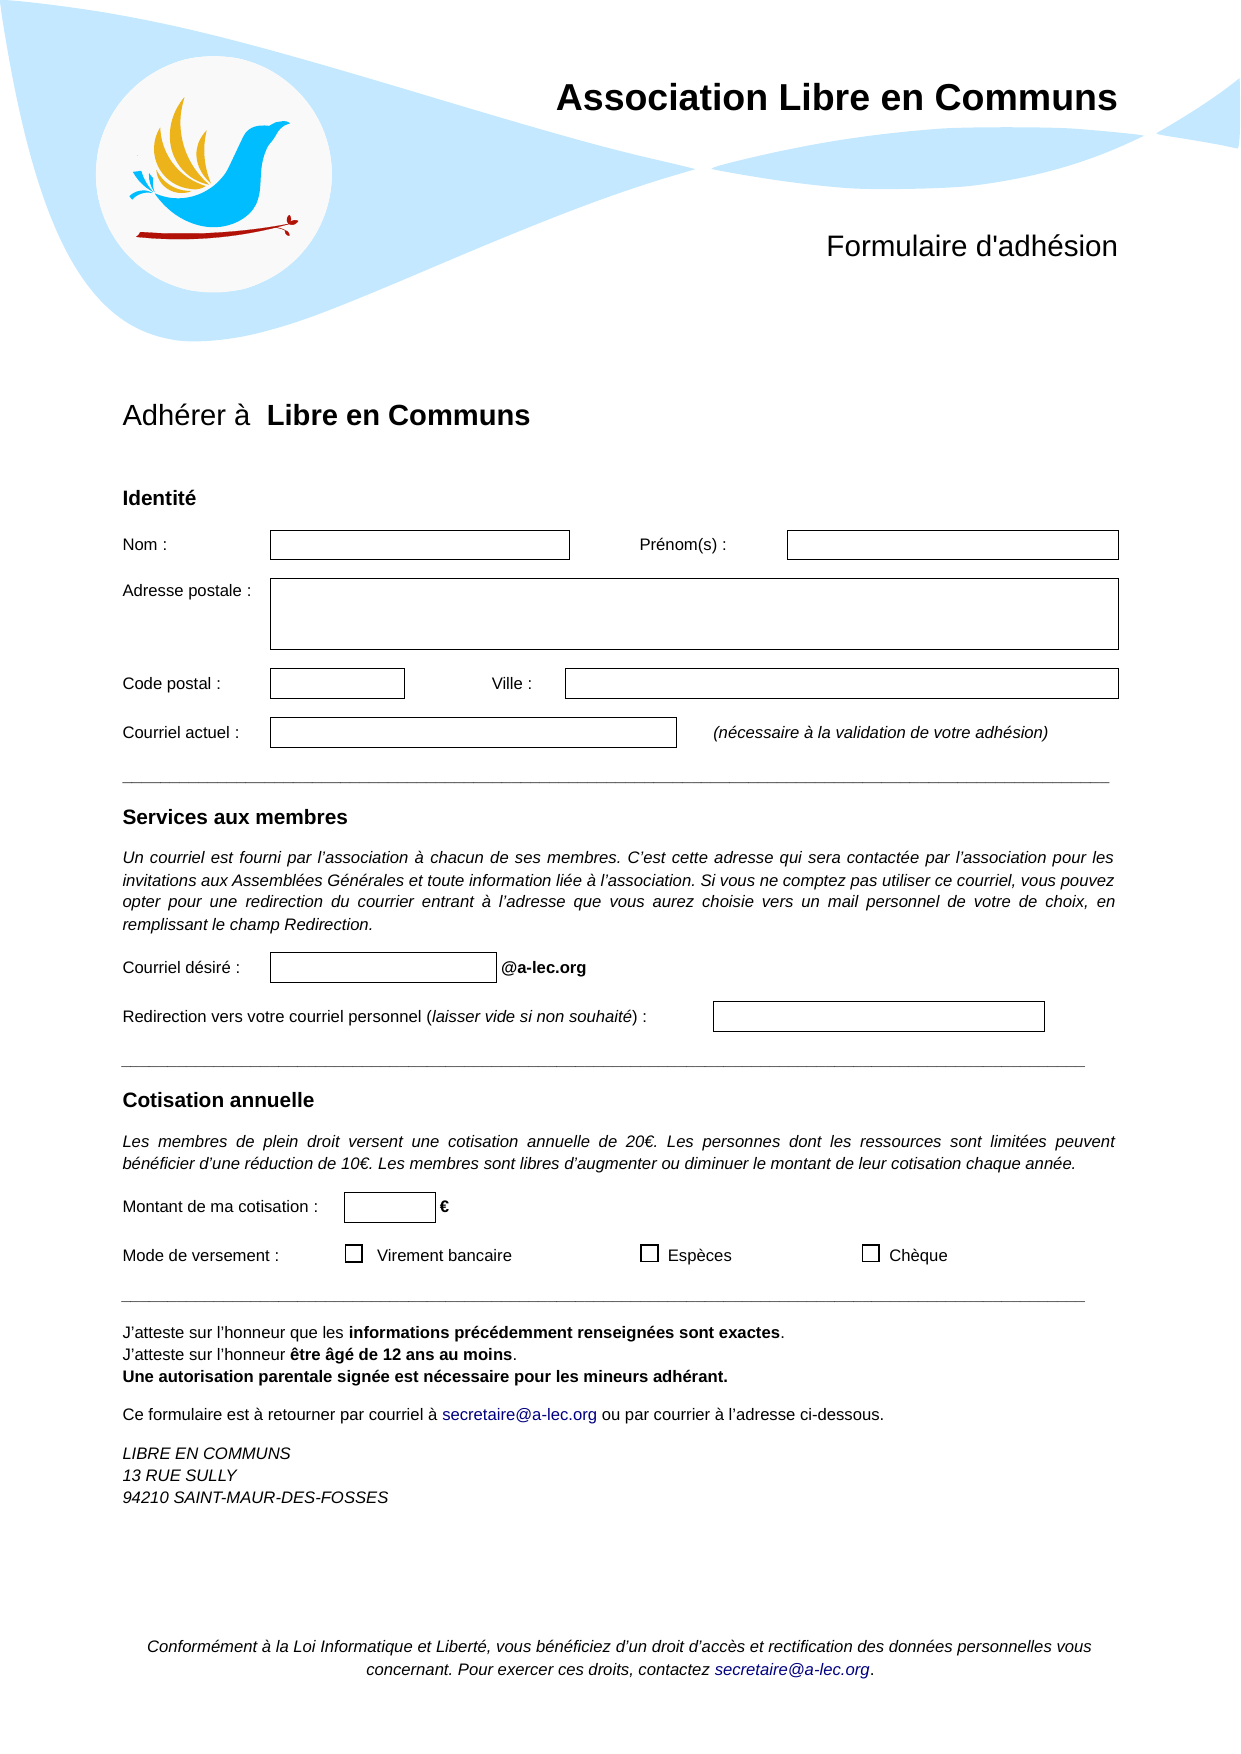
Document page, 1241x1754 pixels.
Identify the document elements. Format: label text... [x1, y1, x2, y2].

text Code postal : [122, 668, 270, 698]
text @a-lec.org [497, 952, 1118, 982]
text Identité [122, 486, 1118, 510]
text Chèque [885, 1241, 1118, 1266]
text Ce formulaire est à retourner par courriel à secretaire@a-lec.org ou par courrier à l’adresse ci-dessous. [122, 1405, 1118, 1424]
text Ville : [405, 668, 565, 698]
text Mode de versement : [122, 1241, 344, 1266]
text Un courriel est fourni par l’association à chacun de ses membres. C’est cette adresse qui sera contactée par l’association pour les invitations aux Assemblées Générales et toute information liée à l’association. Si vous ne comptez pas utiliser ce courriel, vous pouvez opter pour une redirection du courrier entrant à l’adresse que vous aurez choisie vers un mail personnel de votre de choix, en remplissant le champ Redirection. [122, 848, 1118, 933]
subtitle Adhérer à Libre en Communs [122, 398, 1118, 431]
text Cotisation annuelle [122, 1088, 1118, 1112]
text ________________________________________________________________________________________________________ [122, 1285, 1118, 1304]
text (nécessaire à la validation de votre adhésion) [677, 717, 1118, 747]
text Virement bancaire [368, 1241, 639, 1266]
text Courriel désiré : [122, 952, 270, 982]
text Redirection vers votre courriel personnel (laisser vide si non souhaité) : [122, 1001, 713, 1031]
text Nom : [122, 530, 270, 559]
text Espèces [663, 1241, 861, 1266]
text Prénom(s) : [570, 530, 787, 559]
text € [436, 1192, 1118, 1222]
text Services aux membres [122, 804, 1118, 828]
text Adresse postale : [122, 578, 270, 649]
text J’atteste sur l’honneur que les informations précédemment renseignées sont exactes. J’atteste sur l’honneur être âgé de 12 ans au moins. Une autorisation parentale signée est nécessaire pour les mineurs adhérant. [122, 1323, 1118, 1386]
text ________________________________________________________________________________________________________ [122, 1050, 1118, 1069]
text Montant de ma cotisation : [122, 1192, 344, 1222]
text Courriel actuel : [122, 717, 270, 747]
text ________________________________________________________________________________________________________ [122, 766, 1118, 785]
text LIBRE EN COMMUNS 13 RUE SULLY 94210 SAINT-MAUR-DES-FOSSES [122, 1443, 1118, 1507]
text Les membres de plein droit versent une cotisation annuelle de 20€. Les personnes dont les ressources sont limitées peuvent bénéficier d’une réduction de 10€. Les membres sont libres d’augmenter ou diminuer le montant de leur cotisation chaque année. [122, 1132, 1118, 1173]
text [1045, 1001, 1118, 1031]
